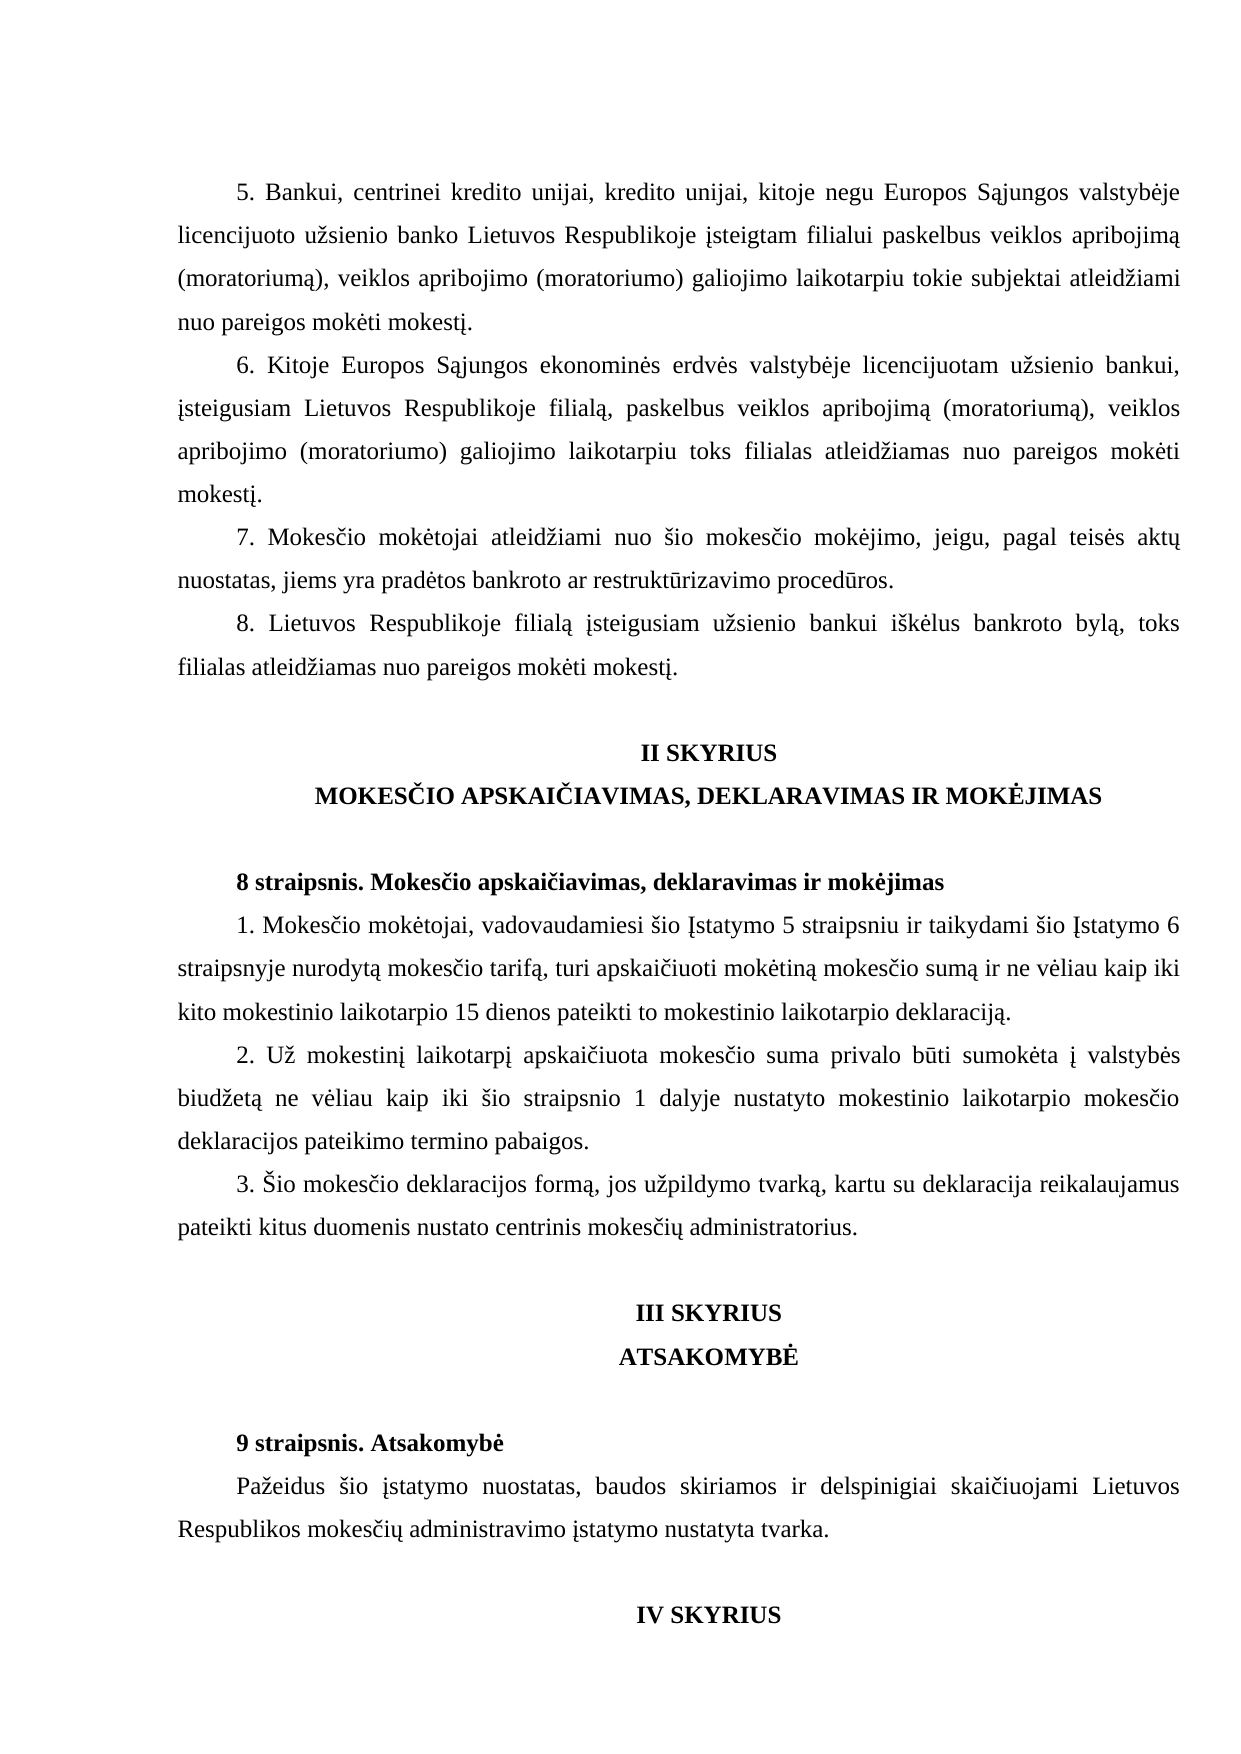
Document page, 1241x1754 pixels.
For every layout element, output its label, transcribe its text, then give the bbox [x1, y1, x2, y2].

text 9 straipsnis. Atsakomybė [177, 1428, 1181, 1457]
text ATSAKOMYBĖ [177, 1342, 1181, 1370]
text 8 straipsnis. Mokesčio apskaičiavimas, deklaravimas ir mokėjimas [177, 867, 1181, 896]
text 6. Kitoje Europos Sąjungos ekonominės erdvės valstybėje licencijuotam užsienio bankui, įsteigusiam Lietuvos Respublikoje filialą, paskelbus veiklos apribojimą (moratoriumą), veiklos apribojimo (moratoriumo) galiojimo laikotarpiu toks filialas atleidžiamas nuo pareigos mokėti mokestį. [177, 350, 1181, 508]
text 2. Už mokestinį laikotarpį apskaičiuota mokesčio suma privalo būti sumokėta į valstybės biudžetą ne vėliau kaip iki šio straipsnio 1 dalyje nustatyto mokestinio laikotarpio mokesčio deklaracijos pateikimo termino pabaigos. [177, 1040, 1181, 1155]
text 3. Šio mokesčio deklaracijos formą, jos užpildymo tvarką, kartu su deklaracija reikalaujamus pateikti kitus duomenis nustato centrinis mokesčių administratorius. [177, 1169, 1181, 1241]
text 7. Mokesčio mokėtojai atleidžiami nuo šio mokesčio mokėjimo, jeigu, pagal teisės aktų nuostatas, jiems yra pradėtos bankroto ar restruktūrizavimo procedūros. [177, 522, 1181, 594]
text MOKESČIO APSKAIČIAVIMAS, DEKLARAVIMAS IR MOKĖJIMAS [177, 781, 1181, 810]
text III SKYRIUS [177, 1298, 1181, 1327]
text 1. Mokesčio mokėtojai, vadovaudamiesi šio Įstatymo 5 straipsniu ir taikydami šio Įstatymo 6 straipsnyje nurodytą mokesčio tarifą, turi apskaičiuoti mokėtiną mokesčio sumą ir ne vėliau kaip iki kito mokestinio laikotarpio 15 dienos pateikti to mokestinio laikotarpio deklaraciją. [177, 910, 1181, 1025]
text Pažeidus šio įstatymo nuostatas, baudos skiriamos ir delspinigiai skaičiuojami Lietuvos Respublikos mokesčių administravimo įstatymo nustatyta tvarka. [177, 1471, 1181, 1543]
text 8. Lietuvos Respublikoje filialą įsteigusiam užsienio bankui iškėlus bankroto bylą, toks filialas atleidžiamas nuo pareigos mokėti mokestį. [177, 608, 1181, 680]
text IV SKYRIUS [177, 1600, 1181, 1629]
text II SKYRIUS [177, 738, 1181, 767]
text 5. Bankui, centrinei kredito unijai, kredito unijai, kitoje negu Europos Sąjungos valstybėje licencijuoto užsienio banko Lietuvos Respublikoje įsteigtam filialui paskelbus veiklos apribojimą (moratoriumą), veiklos apribojimo (moratoriumo) galiojimo laikotarpiu tokie subjektai atleidžiami nuo pareigos mokėti mokestį. [177, 177, 1181, 335]
